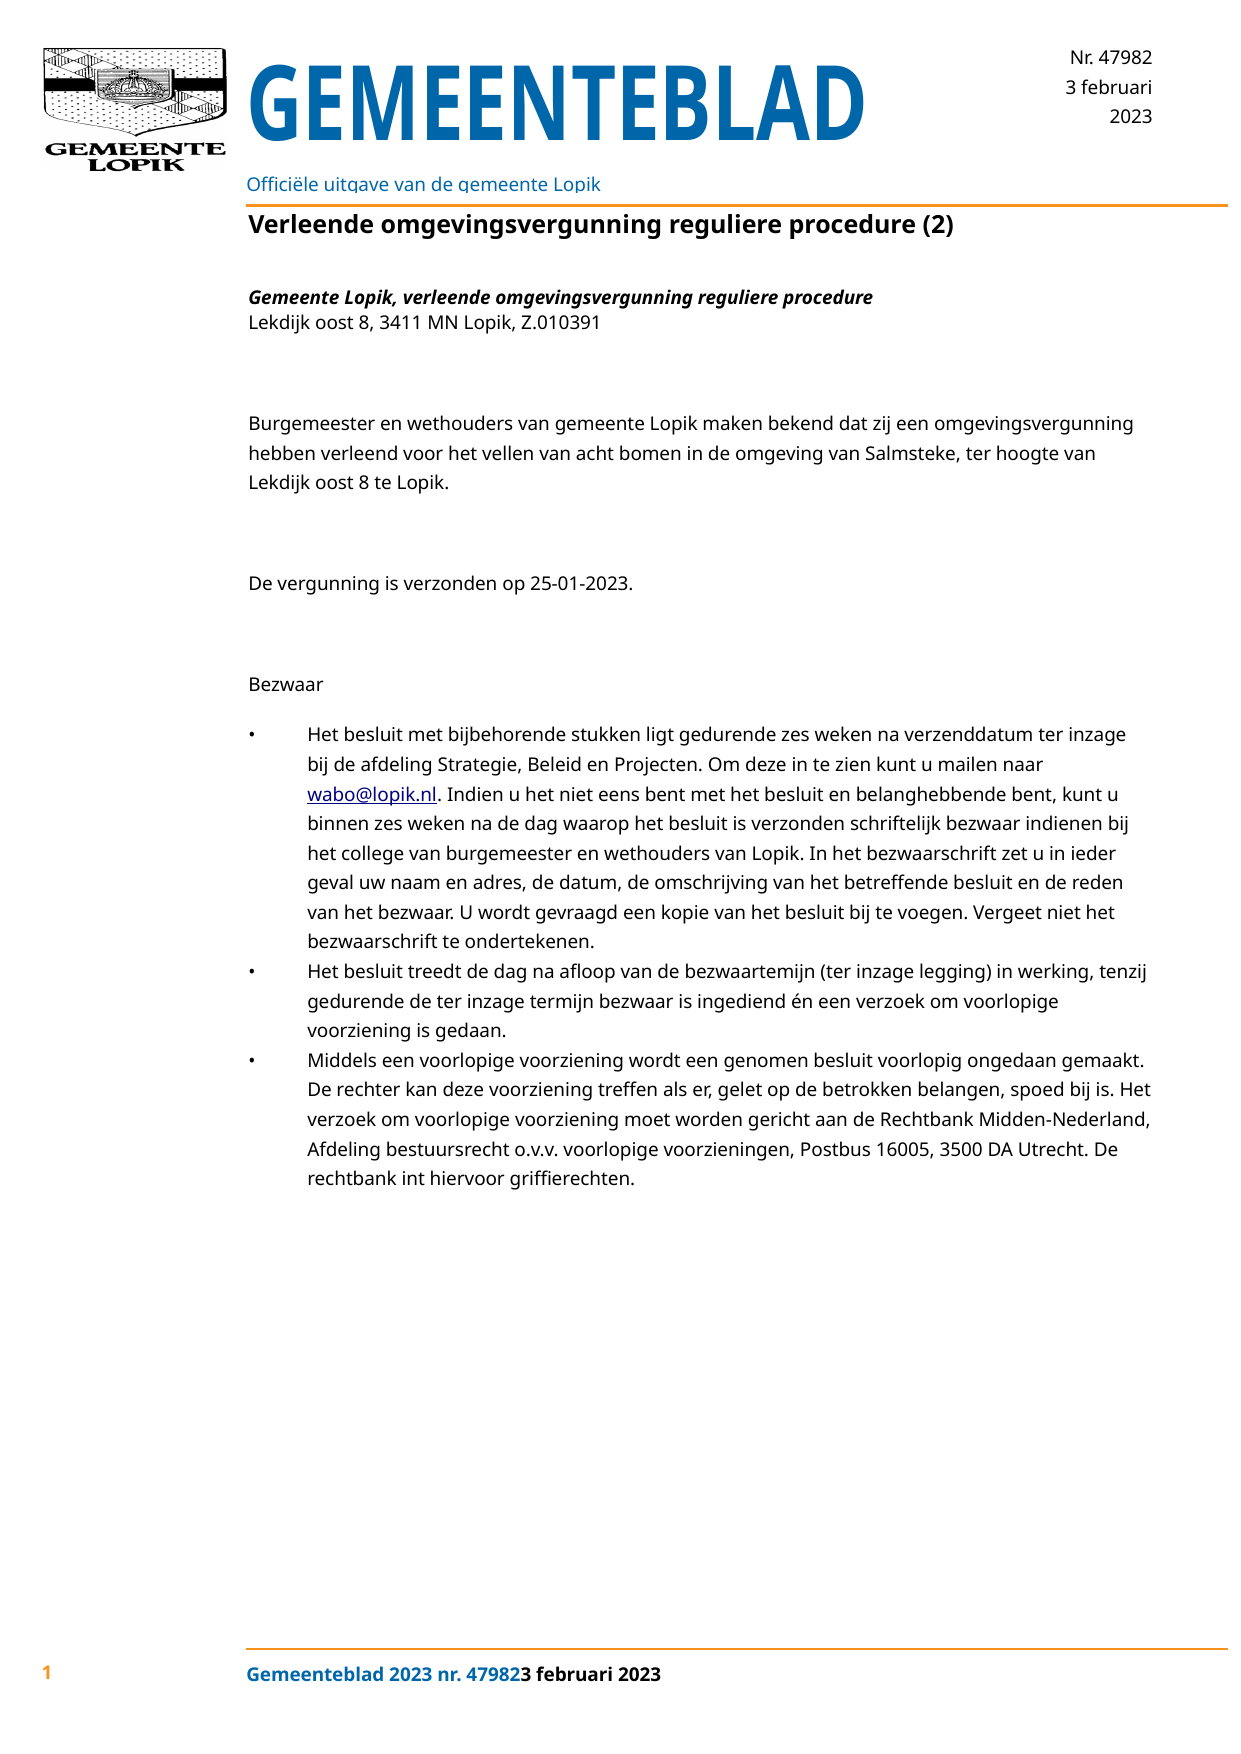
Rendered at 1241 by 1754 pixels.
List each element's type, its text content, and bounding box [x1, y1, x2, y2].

text Gemeente Lopik, verleende omgevingsvergunning reguliere procedure [248, 284, 1152, 309]
text Lekdijk oost 8, 3411 MN Lopik, Z.010391 [248, 309, 1152, 335]
text Verleende omgevingsvergunning reguliere procedure (2) [248, 207, 1152, 241]
list Het besluit treedt de dag na afloop van de bezwaartemijn (ter inzage legging) in werking, tenzij gedurende de ter inzage termijn bezwaar is ingediend én een verzoek om voorlopige voorziening is gedaan. [248, 958, 1152, 1043]
list Het besluit met bijbehorende stukken ligt gedurende zes weken na verzenddatum ter inzage bij de afdeling Strategie, Beleid en Projecten. Om deze in te zien kunt u mailen naar wabo@lopik.nl. Indien u het niet eens bent met het besluit en belanghebbende bent, kunt u binnen zes weken na de dag waarop het besluit is verzonden schriftelijk bezwaar indienen bij het college van burgemeester en wethouders van Lopik. In het bezwaarschrift zet u in ieder geval uw naam en adres, de datum, de omschrijving van het betreffende besluit en de reden van het bezwaar. U wordt gevraagd een kopie van het besluit bij te voegen. Vergeet niet het bezwaarschrift te ondertekenen. [248, 722, 1152, 954]
list Middels een voorlopige voorziening wordt een genomen besluit voorlopig ongedaan gemaakt. De rechter kan deze voorziening treffen als er, gelet op de betrokken belangen, spoed bij is. Het verzoek om voorlopige voorziening moet worden gericht aan de Rechtbank Midden-Nederland, Afdeling bestuursrecht o.v.v. voorlopige voorzieningen, Postbus 16005, 3500 DA Utrecht. De rechtbank int hiervoor griffierechten. [248, 1047, 1152, 1191]
text Bezwaar [248, 671, 1152, 697]
text Burgemeester en wethouders van gemeente Lopik maken bekend dat zij een omgevingsvergunning hebben verleend voor het vellen van acht bomen in de omgeving van Salmsteke, ter hoogte van Lekdijk oost 8 te Lopik. [248, 410, 1152, 495]
text De vergunning is verzonden op 25-01-2023. [248, 570, 1152, 596]
picture [41, 47, 231, 172]
